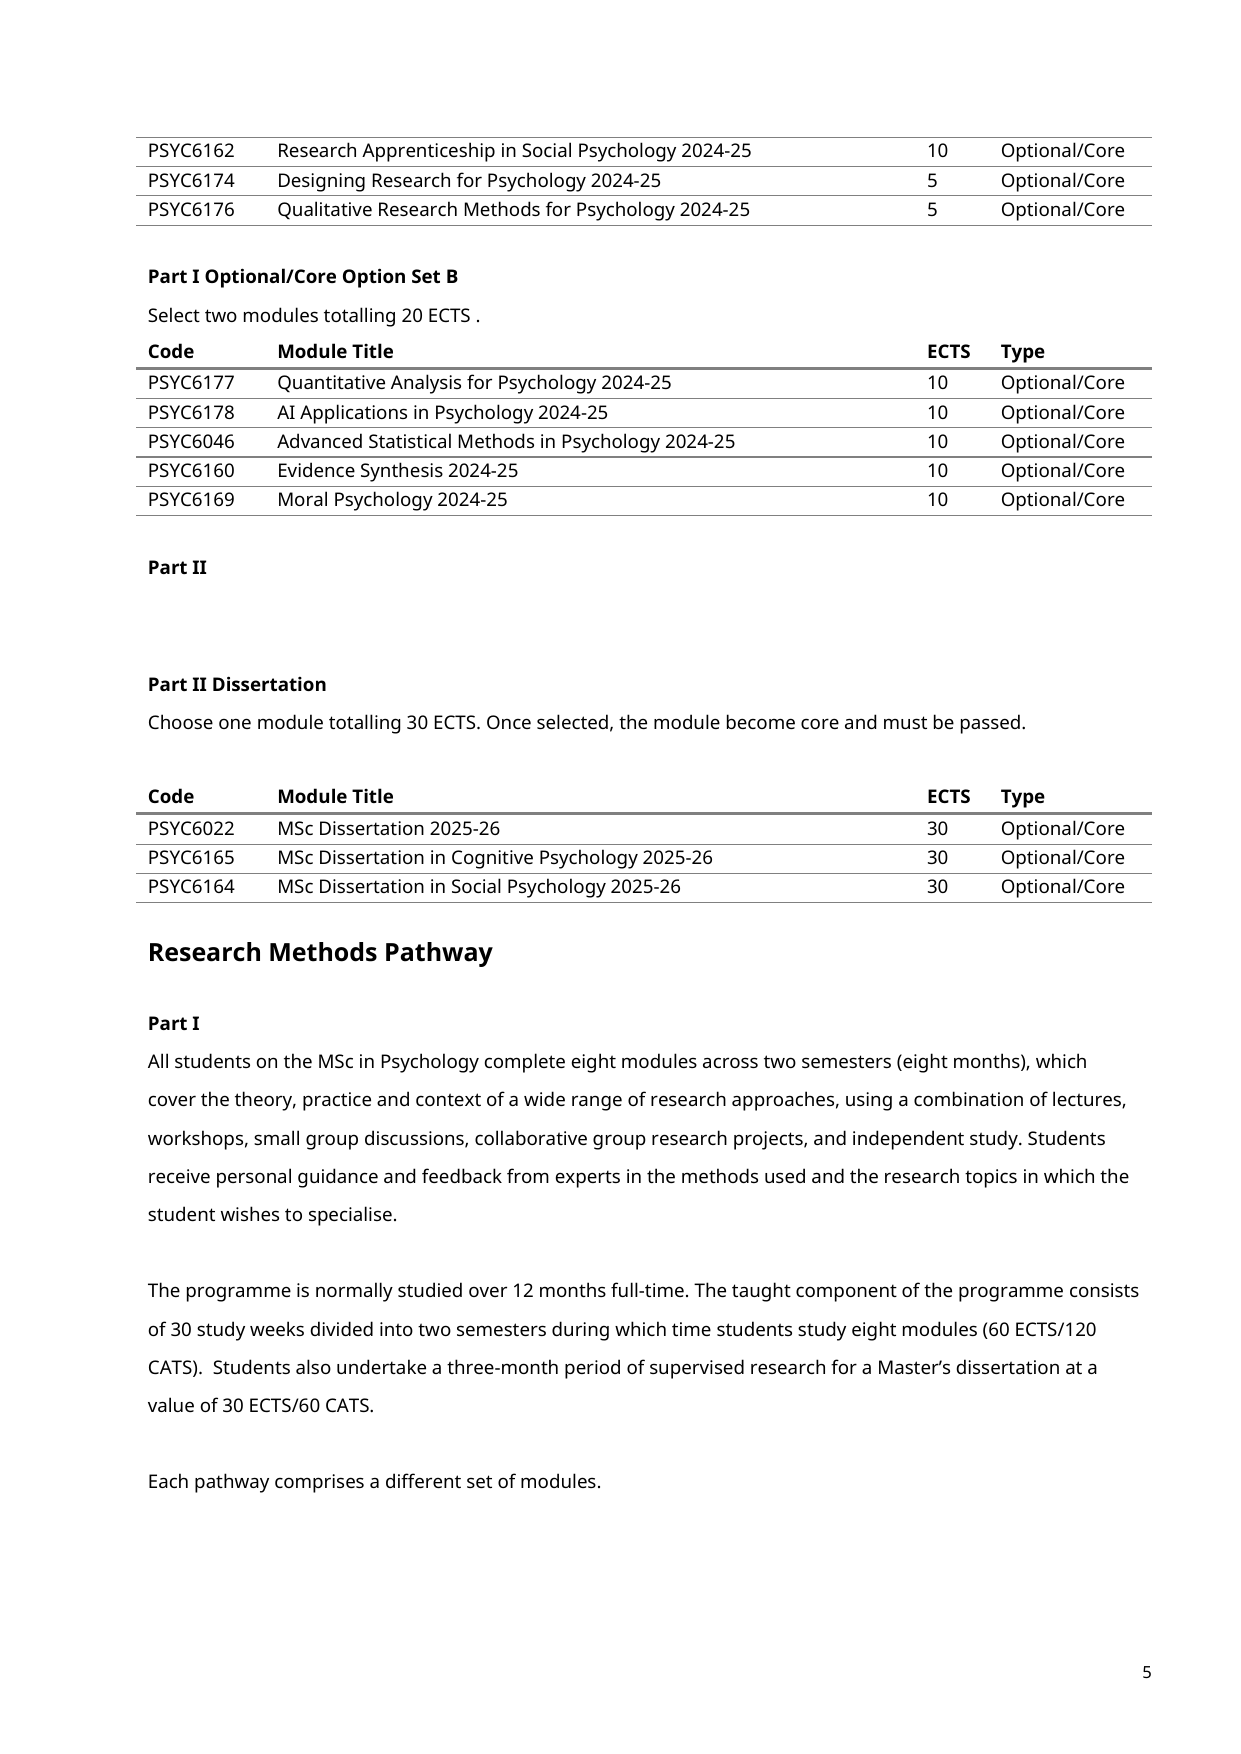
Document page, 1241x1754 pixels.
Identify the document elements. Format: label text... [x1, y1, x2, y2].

table_cell PSYC6162 [136, 138, 266, 166]
table_cell 10 [916, 487, 989, 515]
table_cell 10 [916, 138, 989, 166]
table_cell Code [136, 784, 266, 812]
table_cell PSYC6174 [136, 167, 266, 195]
table_cell Optional/Core [989, 428, 1152, 456]
table_cell 10 [916, 370, 989, 398]
table_cell Optional/Core [989, 845, 1152, 873]
table_cell MSc Dissertation in Cognitive Psychology 2025-26 [266, 845, 916, 873]
table_cell Optional/Core [989, 167, 1152, 195]
table_cell Module Title [266, 784, 916, 812]
table_cell Part II [136, 516, 1152, 633]
table_cell PSYC6177 [136, 370, 266, 398]
table_cell Optional/Core [989, 138, 1152, 166]
table_cell PSYC6022 [136, 815, 266, 843]
table_cell PSYC6164 [136, 874, 266, 902]
table_cell 30 [916, 845, 989, 873]
table_cell Part II Dissertation Choose one module totalling 30 ECTS. Once selected, the module become core and must be passed. [136, 633, 1152, 784]
table_cell PSYC6160 [136, 458, 266, 486]
table_cell 10 [916, 458, 989, 486]
table_cell Quantitative Analysis for Psychology 2024-25 [266, 370, 916, 398]
table_cell Optional/Core [989, 487, 1152, 515]
table_cell Code [136, 338, 266, 367]
table_cell ECTS [916, 338, 989, 367]
table_cell Type [989, 784, 1152, 812]
table_cell Qualitative Research Methods for Psychology 2024-25 [266, 196, 916, 224]
table_cell 10 [916, 428, 989, 456]
table_cell 10 [916, 399, 989, 427]
table_cell Evidence Synthesis 2024-25 [266, 458, 916, 486]
table_cell Research Methods Pathway [136, 903, 1152, 972]
table_cell [136, 1548, 1152, 1584]
table_cell PSYC6178 [136, 399, 266, 427]
table_cell Research Apprenticeship in Social Psychology 2024-25 [266, 138, 916, 166]
table_cell MSc Dissertation 2025-26 [266, 815, 916, 843]
table_cell Optional/Core [989, 874, 1152, 902]
table_cell PSYC6046 [136, 428, 266, 456]
table_cell Optional/Core [989, 399, 1152, 427]
table_cell Type [989, 338, 1152, 367]
table_cell 5 [916, 196, 989, 224]
table_cell ECTS [916, 784, 989, 812]
table_cell Module Title [266, 338, 916, 367]
table_cell AI Applications in Psychology 2024-25 [266, 399, 916, 427]
table_cell Optional/Core [989, 196, 1152, 224]
table_cell PSYC6165 [136, 845, 266, 873]
table_cell Moral Psychology 2024-25 [266, 487, 916, 515]
table_cell Optional/Core [989, 370, 1152, 398]
table_cell PSYC6176 [136, 196, 266, 224]
table_cell Designing Research for Psychology 2024-25 [266, 167, 916, 195]
table_cell PSYC6169 [136, 487, 266, 515]
table_cell Advanced Statistical Methods in Psychology 2024-25 [266, 428, 916, 456]
table_cell 30 [916, 874, 989, 902]
table_cell Part I All students on the MSc in Psychology complete eight modules across two semesters (eight months), which cover the theory, practice and context of a wide range of research approaches, using a combination of lectures, workshops, small group discussions, collaborative group research projects, and independent study. Students receive personal guidance and feedback from experts in the methods used and the research topics in which the student wishes to specialise. The programme is normally studied over 12 months full-time. The taught component of the programme consists of 30 study weeks divided into two semesters during which time students study eight modules (60 ECTS/120 CATS). Students also undertake a three-month period of supervised research for a Master’s dissertation at a value of 30 ECTS/60 CATS. Each pathway comprises a different set of modules. [136, 972, 1152, 1547]
table_cell Optional/Core [989, 458, 1152, 486]
table_cell Optional/Core [989, 815, 1152, 843]
table_cell 5 [916, 167, 989, 195]
table_cell Part I Optional/Core Option Set B Select two modules totalling 20 ECTS . [136, 226, 1152, 338]
table_cell MSc Dissertation in Social Psychology 2025-26 [266, 874, 916, 902]
table_cell 30 [916, 815, 989, 843]
